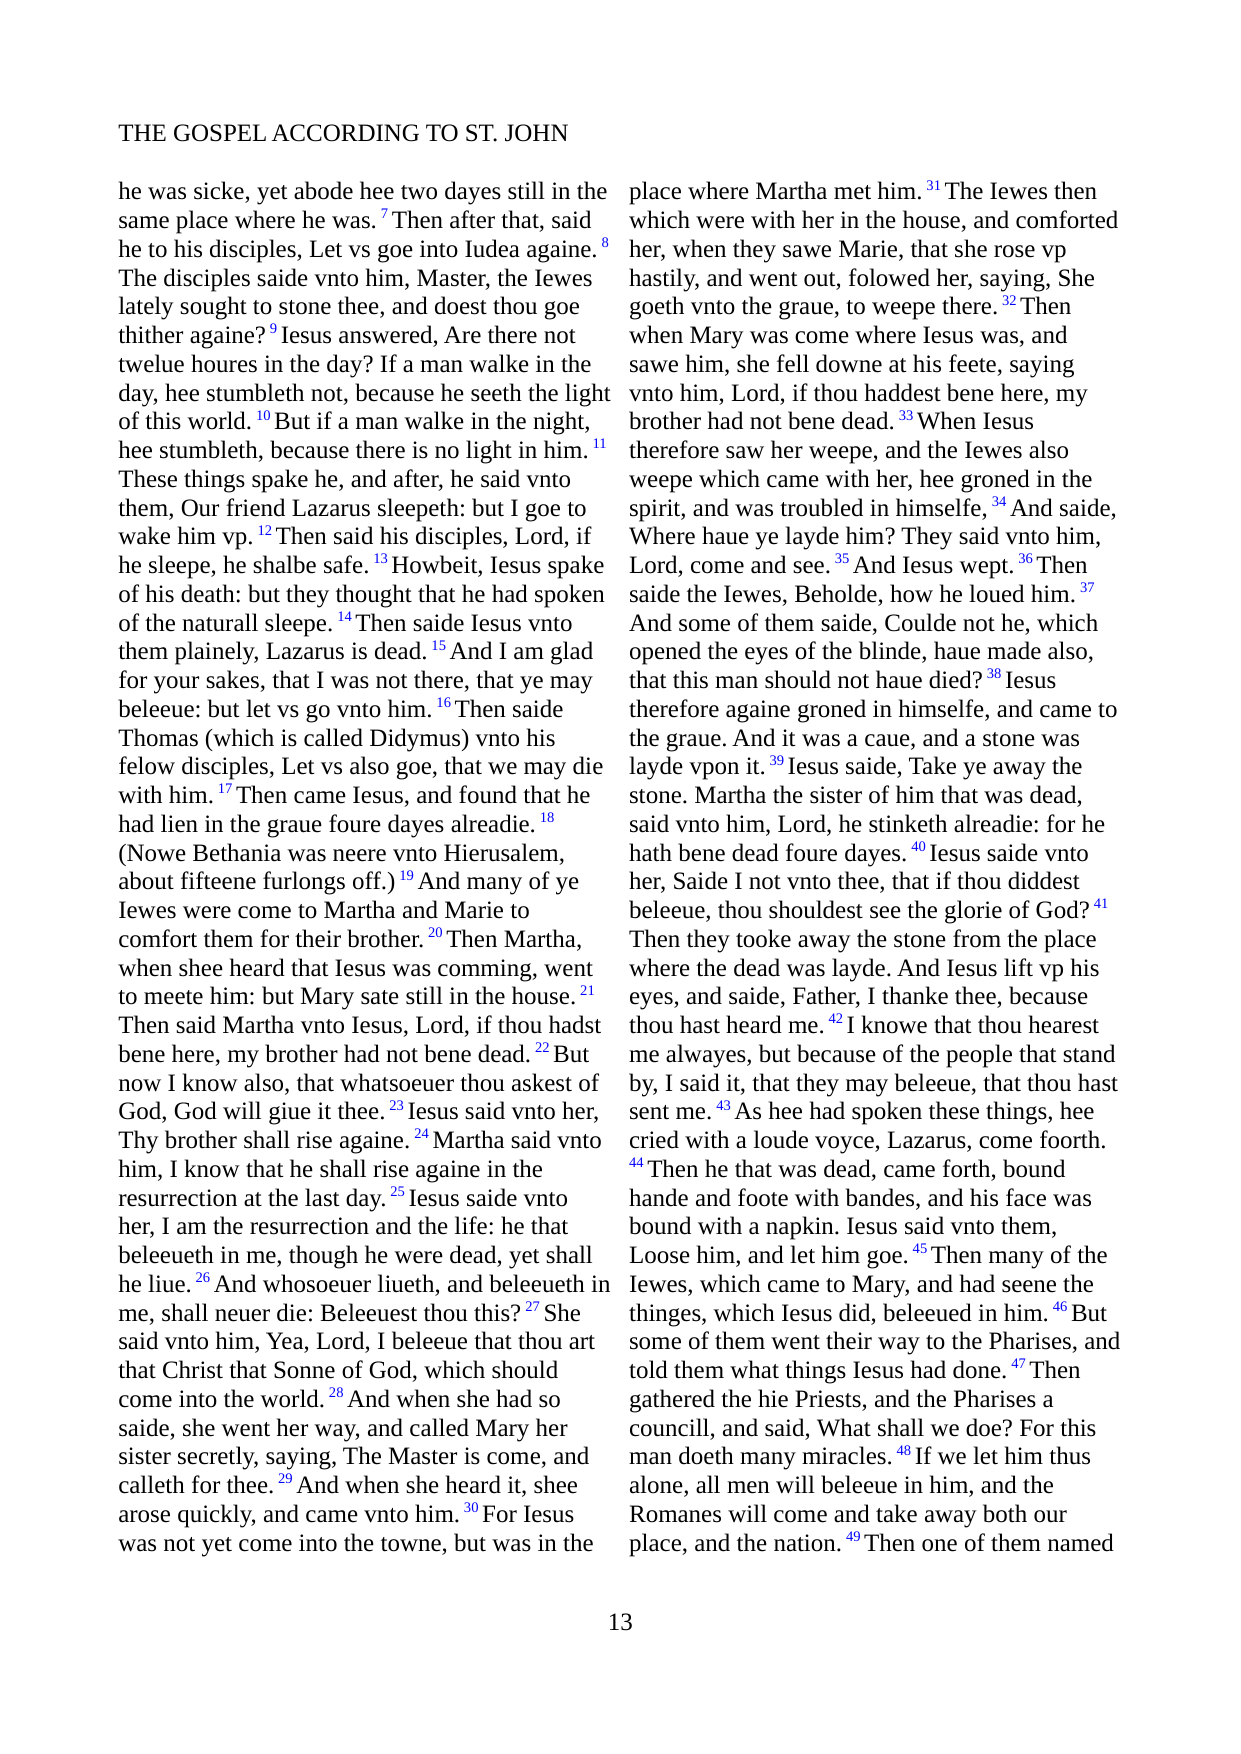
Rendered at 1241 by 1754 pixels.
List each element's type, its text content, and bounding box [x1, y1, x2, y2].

text place where Martha met him. 31 The Iewes then which were with her in the house, and comforted her, when they sawe Marie, that she rose vp hastily, and went out, folowed her, saying, She goeth vnto the graue, to weepe there. 32 Then when Mary was come where Iesus was, and sawe him, she fell downe at his feete, saying vnto him, Lord, if thou haddest bene here, my brother had not bene dead. 33 When Iesus therefore saw her weepe, and the Iewes also weepe which came with her, hee groned in the spirit, and was troubled in himselfe, 34 And saide, Where haue ye layde him? They said vnto him, Lord, come and see. 35 And Iesus wept. 36 Then saide the Iewes, Beholde, how he loued him. 37 And some of them saide, Coulde not he, which opened the eyes of the blinde, haue made also, that this man should not haue died? 38 Iesus therefore againe groned in himselfe, and came to the graue. And it was a caue, and a stone was layde vpon it. 39 Iesus saide, Take ye away the stone. Martha the sister of him that was dead, said vnto him, Lord, he stinketh alreadie: for he hath bene dead foure dayes. 40 Iesus saide vnto her, Saide I not vnto thee, that if thou diddest beleeue, thou shouldest see the glorie of God? 41 Then they tooke away the stone from the place where the dead was layde. And Iesus lift vp his eyes, and saide, Father, I thanke thee, because thou hast heard me. 42 I knowe that thou hearest me alwayes, but because of the people that stand by, I said it, that they may beleeue, that thou hast sent me. 43 As hee had spoken these things, hee cried with a loude voyce, Lazarus, come foorth. 44 Then he that was dead, came forth, bound hande and foote with bandes, and his face was bound with a napkin. Iesus said vnto them, Loose him, and let him goe. 45 Then many of the Iewes, which came to Mary, and had seene the thinges, which Iesus did, beleeued in him. 46 But some of them went their way to the Pharises, and told them what things Iesus had done. 47 Then gathered the hie Priests, and the Pharises a councill, and said, What shall we doe? For this man doeth many miracles. 48 If we let him thus alone, all men will beleeue in him, and the Romanes will come and take away both our place, and the nation. 49 Then one of them named [629, 176, 1122, 1556]
text he was sicke, yet abode hee two dayes still in the same place where he was. 7 Then after that, said he to his disciples, Let vs goe into Iudea againe. 8 The disciples saide vnto him, Master, the Iewes lately sought to stone thee, and doest thou goe thither againe? 9 Iesus answered, Are there not twelue houres in the day? If a man walke in the day, hee stumbleth not, because he seeth the light of this world. 10 But if a man walke in the night, hee stumbleth, because there is no light in him. 11 These things spake he, and after, he said vnto them, Our friend Lazarus sleepeth: but I goe to wake him vp. 12 Then said his disciples, Lord, if he sleepe, he shalbe safe. 13 Howbeit, Iesus spake of his death: but they thought that he had spoken of the naturall sleepe. 14 Then saide Iesus vnto them plainely, Lazarus is dead. 15 And I am glad for your sakes, that I was not there, that ye may beleeue: but let vs go vnto him. 16 Then saide Thomas (which is called Didymus) vnto his felow disciples, Let vs also goe, that we may die with him. 17 Then came Iesus, and found that he had lien in the graue foure dayes alreadie. 18 (Nowe Bethania was neere vnto Hierusalem, about fifteene furlongs off.) 19 And many of ye Iewes were come to Martha and Marie to comfort them for their brother. 20 Then Martha, when shee heard that Iesus was comming, went to meete him: but Mary sate still in the house. 21 Then said Martha vnto Iesus, Lord, if thou hadst bene here, my brother had not bene dead. 22 But now I know also, that whatsoeuer thou askest of God, God will giue it thee. 23 Iesus said vnto her, Thy brother shall rise againe. 24 Martha said vnto him, I know that he shall rise againe in the resurrection at the last day. 25 Iesus saide vnto her, I am the resurrection and the life: he that beleeueth in me, though he were dead, yet shall he liue. 26 And whosoeuer liueth, and beleeueth in me, shall neuer die: Beleeuest thou this? 27 She said vnto him, Yea, Lord, I beleeue that thou art that Christ that Sonne of God, which should come into the world. 28 And when she had so saide, she went her way, and called Mary her sister secretly, saying, The Master is come, and calleth for thee. 29 And when she heard it, shee arose quickly, and came vnto him. 30 For Iesus was not yet come into the towne, but was in the [118, 176, 611, 1556]
